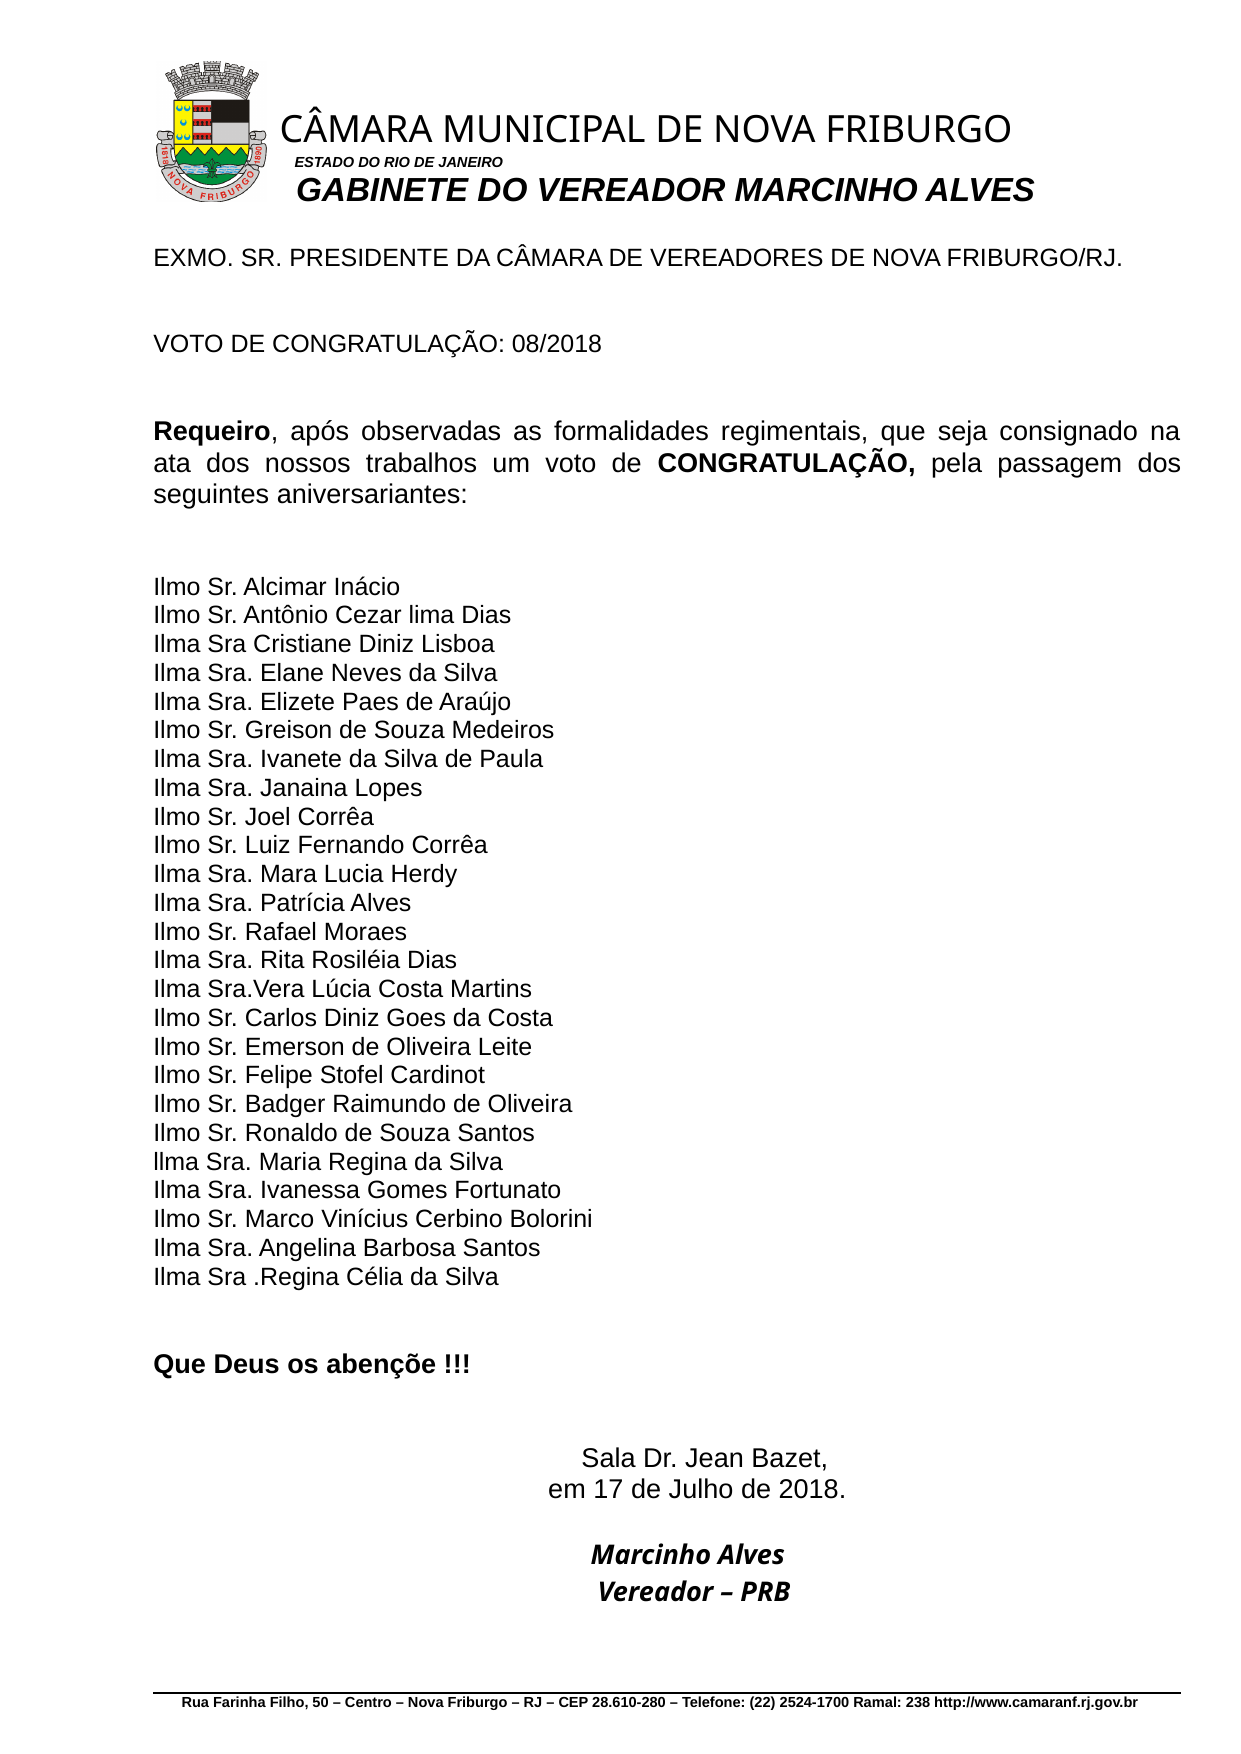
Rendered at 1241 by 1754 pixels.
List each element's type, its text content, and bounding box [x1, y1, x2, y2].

text Ilma Sra. Elane Neves da Silva [153, 658, 1181, 687]
text Ilma Sra. Mara Lucia Herdy [153, 859, 1181, 888]
text Ilmo Sr. Alcimar Inácio [153, 572, 1181, 600]
text Ilmo Sr. Badger Raimundo de Oliveira [153, 1089, 1181, 1118]
text Ilma Sra. Ivanessa Gomes Fortunato [153, 1175, 1181, 1204]
text Marcinho Alves [153, 1535, 1181, 1572]
text Ilma Sra. Elizete Paes de Araújo [153, 687, 1181, 715]
text Ilmo Sr. Greison de Souza Medeiros [153, 715, 1181, 744]
text llma Sra. Maria Regina da Silva [153, 1147, 1181, 1175]
text Ilmo Sr. Carlos Diniz Goes da Costa [153, 1003, 1181, 1032]
text Que Deus os abençõe !!! [153, 1348, 1181, 1379]
text Ilma Sra .Regina Célia da Silva [153, 1262, 1181, 1290]
text Ilmo Sr. Emerson de Oliveira Leite [153, 1032, 1181, 1060]
text Ilmo Sr. Luiz Fernando Corrêa [153, 830, 1181, 859]
text Requeiro, após observadas as formalidades regimentais, que seja consignado na ata dos nossos trabalhos um voto de CONGRATULAÇÃO, pela passagem dos seguintes aniversariantes: [153, 415, 1181, 509]
text Ilma Sra.Vera Lúcia Costa Martins [153, 974, 1181, 1003]
text Ilma Sra. Angelina Barbosa Santos [153, 1233, 1181, 1262]
text Ilmo Sr. Marco Vinícius Cerbino Bolorini [153, 1204, 1181, 1233]
text Ilma Sra. Ivanete da Silva de Paula [153, 744, 1181, 773]
text Ilma Sra Cristiane Diniz Lisboa [153, 629, 1181, 658]
text Ilmo Sr. Ronaldo de Souza Santos [153, 1118, 1181, 1147]
text Ilma Sra. Patrícia Alves [153, 888, 1181, 917]
list Sala Dr. Jean Bazet, [191, 1442, 1181, 1473]
text VOTO DE CONGRATULAÇÃO: 08/2018 [153, 329, 1181, 358]
text em 17 de Julho de 2018. [153, 1473, 1181, 1504]
text Ilmo Sr. Felipe Stofel Cardinot [153, 1060, 1181, 1089]
text Ilma Sra. Rita Rosiléia Dias [153, 945, 1181, 974]
text Ilma Sra. Janaina Lopes [153, 773, 1181, 802]
text Ilmo Sr. Rafael Moraes [153, 917, 1181, 945]
text Vereador – PRB [153, 1572, 1181, 1609]
text Ilmo Sr. Antônio Cezar lima Dias [153, 600, 1181, 629]
text Ilmo Sr. Joel Corrêa [153, 802, 1181, 830]
text EXMO. SR. PRESIDENTE DA CÂMARA DE VEREADORES DE NOVA FRIBURGO/RJ. [153, 243, 1181, 272]
